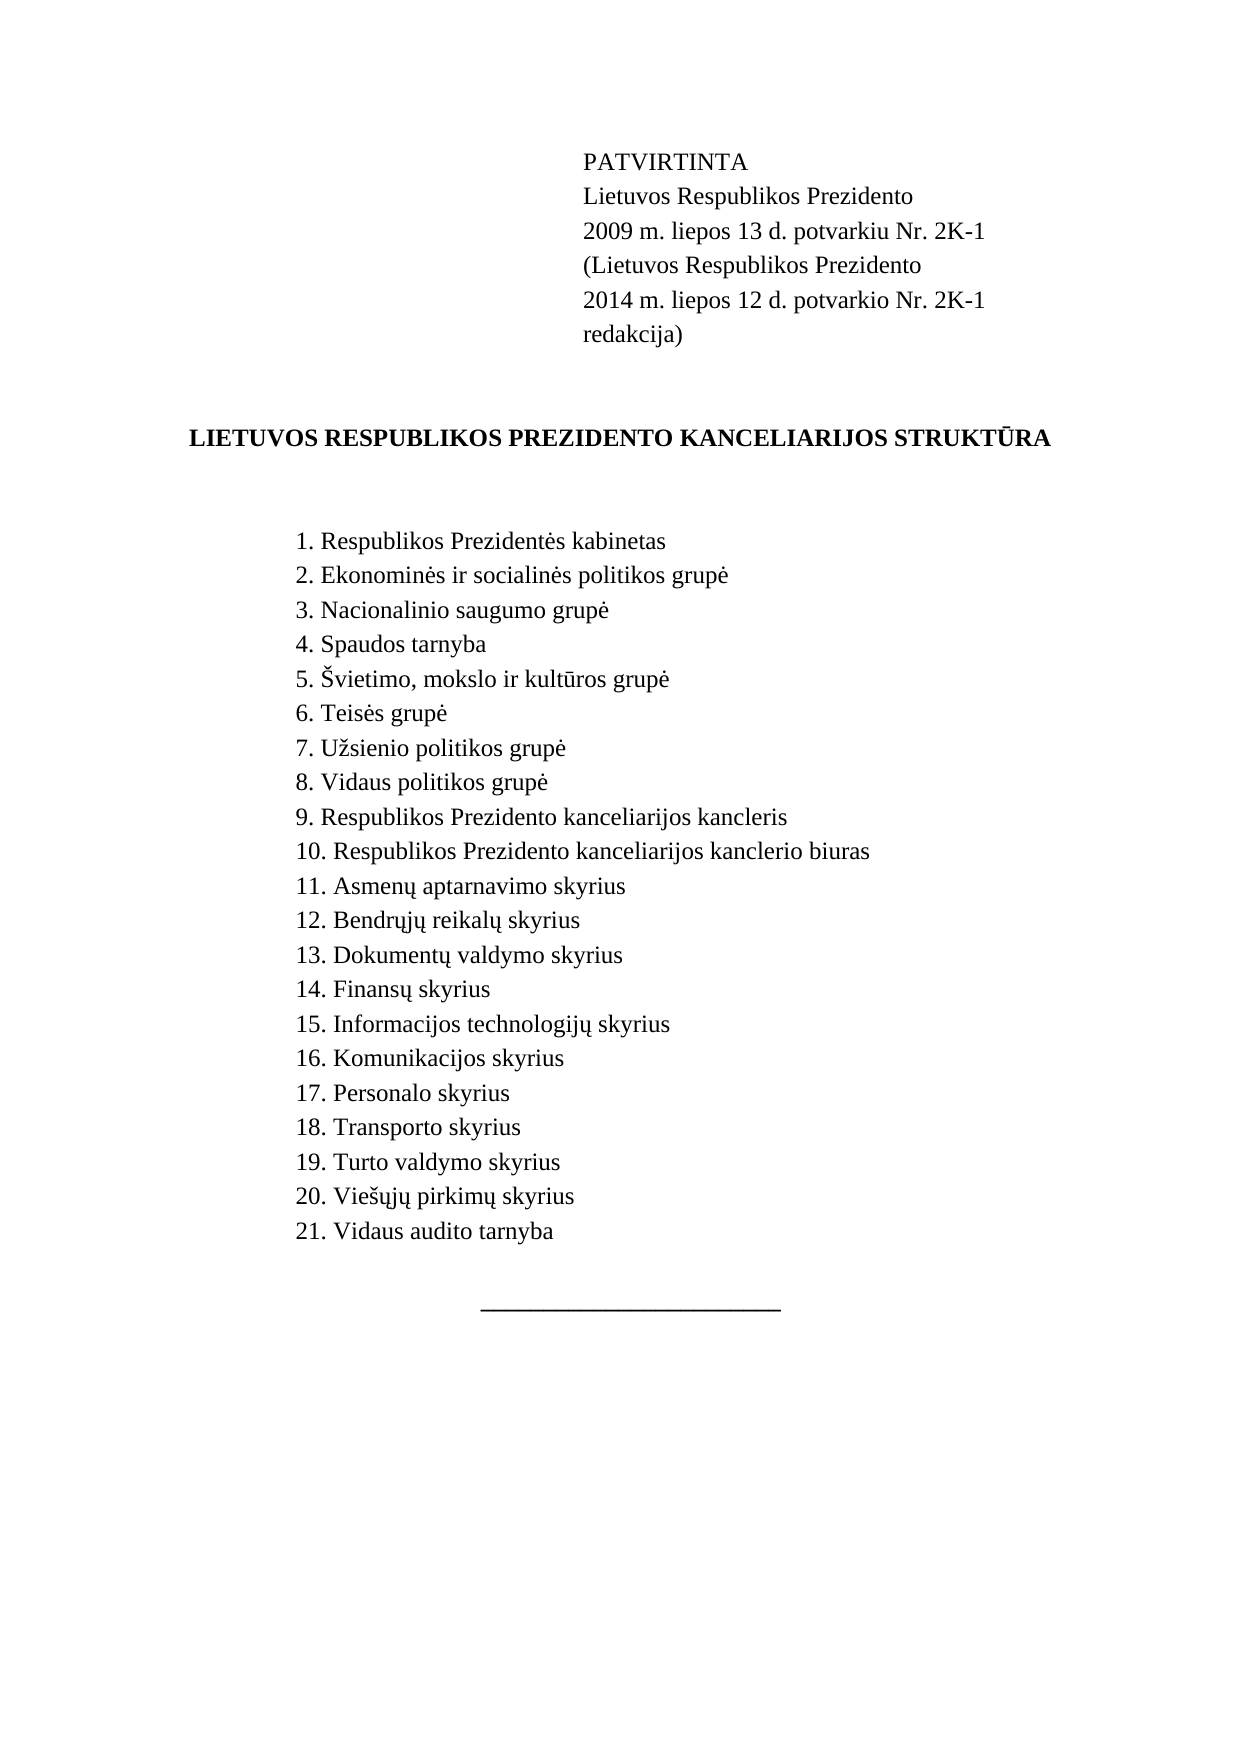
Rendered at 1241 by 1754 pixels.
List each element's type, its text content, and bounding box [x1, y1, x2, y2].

text redakcija) [583, 319, 1063, 348]
text 8. Vidaus politikos grupė [295, 767, 1063, 796]
text 11. Asmenų aptarnavimo skyrius [295, 871, 1063, 900]
text LIETUVOS RESPUBLIKOS PREZIDENTO KANCELIARIJOS STRUKTŪRA [177, 423, 1063, 451]
text 2. Ekonominės ir socialinės politikos grupė [295, 561, 1063, 589]
text Lietuvos Respublikos Prezidento [583, 181, 1063, 210]
text 19. Turto valdymo skyrius [295, 1147, 1063, 1176]
text 20. Viešųjų pirkimų skyrius [295, 1181, 1063, 1210]
text 18. Transporto skyrius [295, 1112, 1063, 1141]
text 15. Informacijos technologijų skyrius [295, 1009, 1063, 1038]
text 9. Respublikos Prezidento kanceliarijos kancleris [295, 802, 1063, 831]
text 1. Respublikos Prezidentės kabinetas [295, 526, 1063, 555]
text 14. Finansų skyrius [295, 974, 1063, 1003]
text 3. Nacionalinio saugumo grupė [295, 595, 1063, 624]
text 16. Komunikacijos skyrius [295, 1043, 1063, 1072]
text 2009 m. liepos 13 d. potvarkiu Nr. 2K-1 [583, 216, 1063, 244]
text (Lietuvos Respublikos Prezidento [583, 250, 1063, 279]
text 7. Užsienio politikos grupė [295, 733, 1063, 762]
text 6. Teisės grupė [295, 698, 1063, 727]
text 5. Švietimo, mokslo ir kultūros grupė [295, 664, 1063, 693]
text 17. Personalo skyrius [295, 1078, 1063, 1107]
text PATVIRTINTA [583, 147, 1063, 176]
text 4. Spaudos tarnyba [295, 629, 1063, 658]
text 13. Dokumentų valdymo skyrius [295, 940, 1063, 969]
text 2014 m. liepos 12 d. potvarkio Nr. 2K-1 [583, 285, 1063, 313]
text ________________________ [177, 1285, 1084, 1313]
text 21. Vidaus audito tarnyba [295, 1216, 1063, 1244]
text 12. Bendrųjų reikalų skyrius [295, 905, 1063, 934]
text 10. Respublikos Prezidento kanceliarijos kanclerio biuras [295, 836, 1063, 865]
